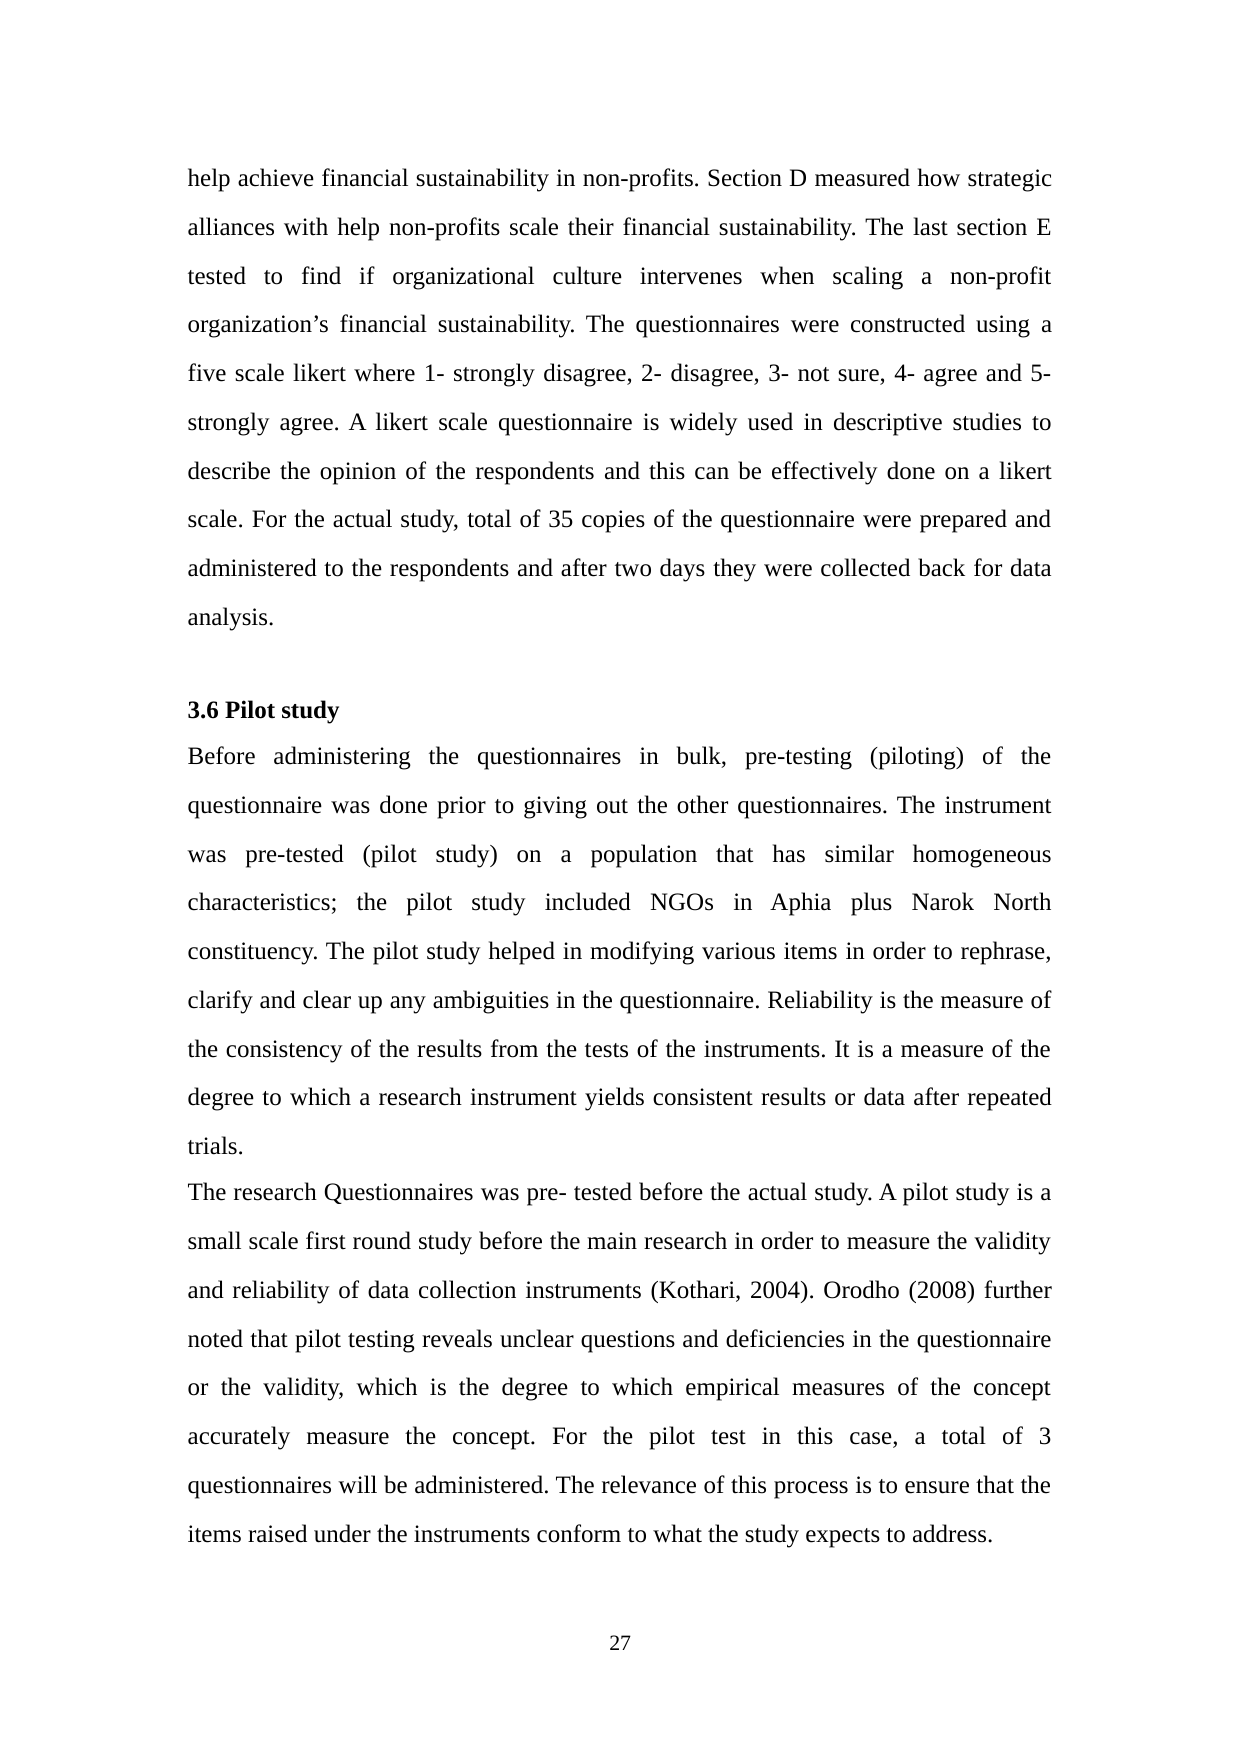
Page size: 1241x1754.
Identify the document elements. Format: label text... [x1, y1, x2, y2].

text 3.6 Pilot study [187, 693, 1053, 726]
text help achieve financial sustainability in non-profits. Section D measured how strategic alliances with help non-profits scale their financial sustainability. The last section E tested to find if organizational culture intervenes when scaling a non-profit organization’s financial sustainability. The questionnaires were constructed using a five scale likert where 1- strongly disagree, 2- disagree, 3- not sure, 4- agree and 5- strongly agree. A likert scale questionnaire is widely used in descriptive studies to describe the opinion of the respondents and this can be effectively done on a likert scale. For the actual study, total of 35 copies of the questionnaire were prepared and administered to the respondents and after two days they were collected back for data analysis. [187, 162, 1053, 633]
text Before administering the questionnaires in bulk, pre-testing (piloting) of the questionnaire was done prior to giving out the other questionnaires. The instrument was pre-tested (pilot study) on a population that has similar homogeneous characteristics; the pilot study included NGOs in Aphia plus Narok North constituency. The pilot study helped in modifying various items in order to rephrase, clarify and clear up any ambiguities in the questionnaire. Reliability is the measure of the consistency of the results from the tests of the instruments. It is a measure of the degree to which a research instrument yields consistent results or data after repeated trials. [187, 740, 1053, 1162]
text The research Questionnaires was pre- tested before the actual study. A pilot study is a small scale first round study before the main research in order to measure the validity and reliability of data collection instruments (Kothari, 2004). Orodho (2008) further noted that pilot testing reveals unclear questions and deficiencies in the questionnaire or the validity, which is the degree to which empirical measures of the concept accurately measure the concept. For the pilot test in this case, a total of 3 questionnaires will be administered. The relevance of this process is to ensure that the items raised under the instruments conform to what the study expects to address. [187, 1176, 1053, 1550]
